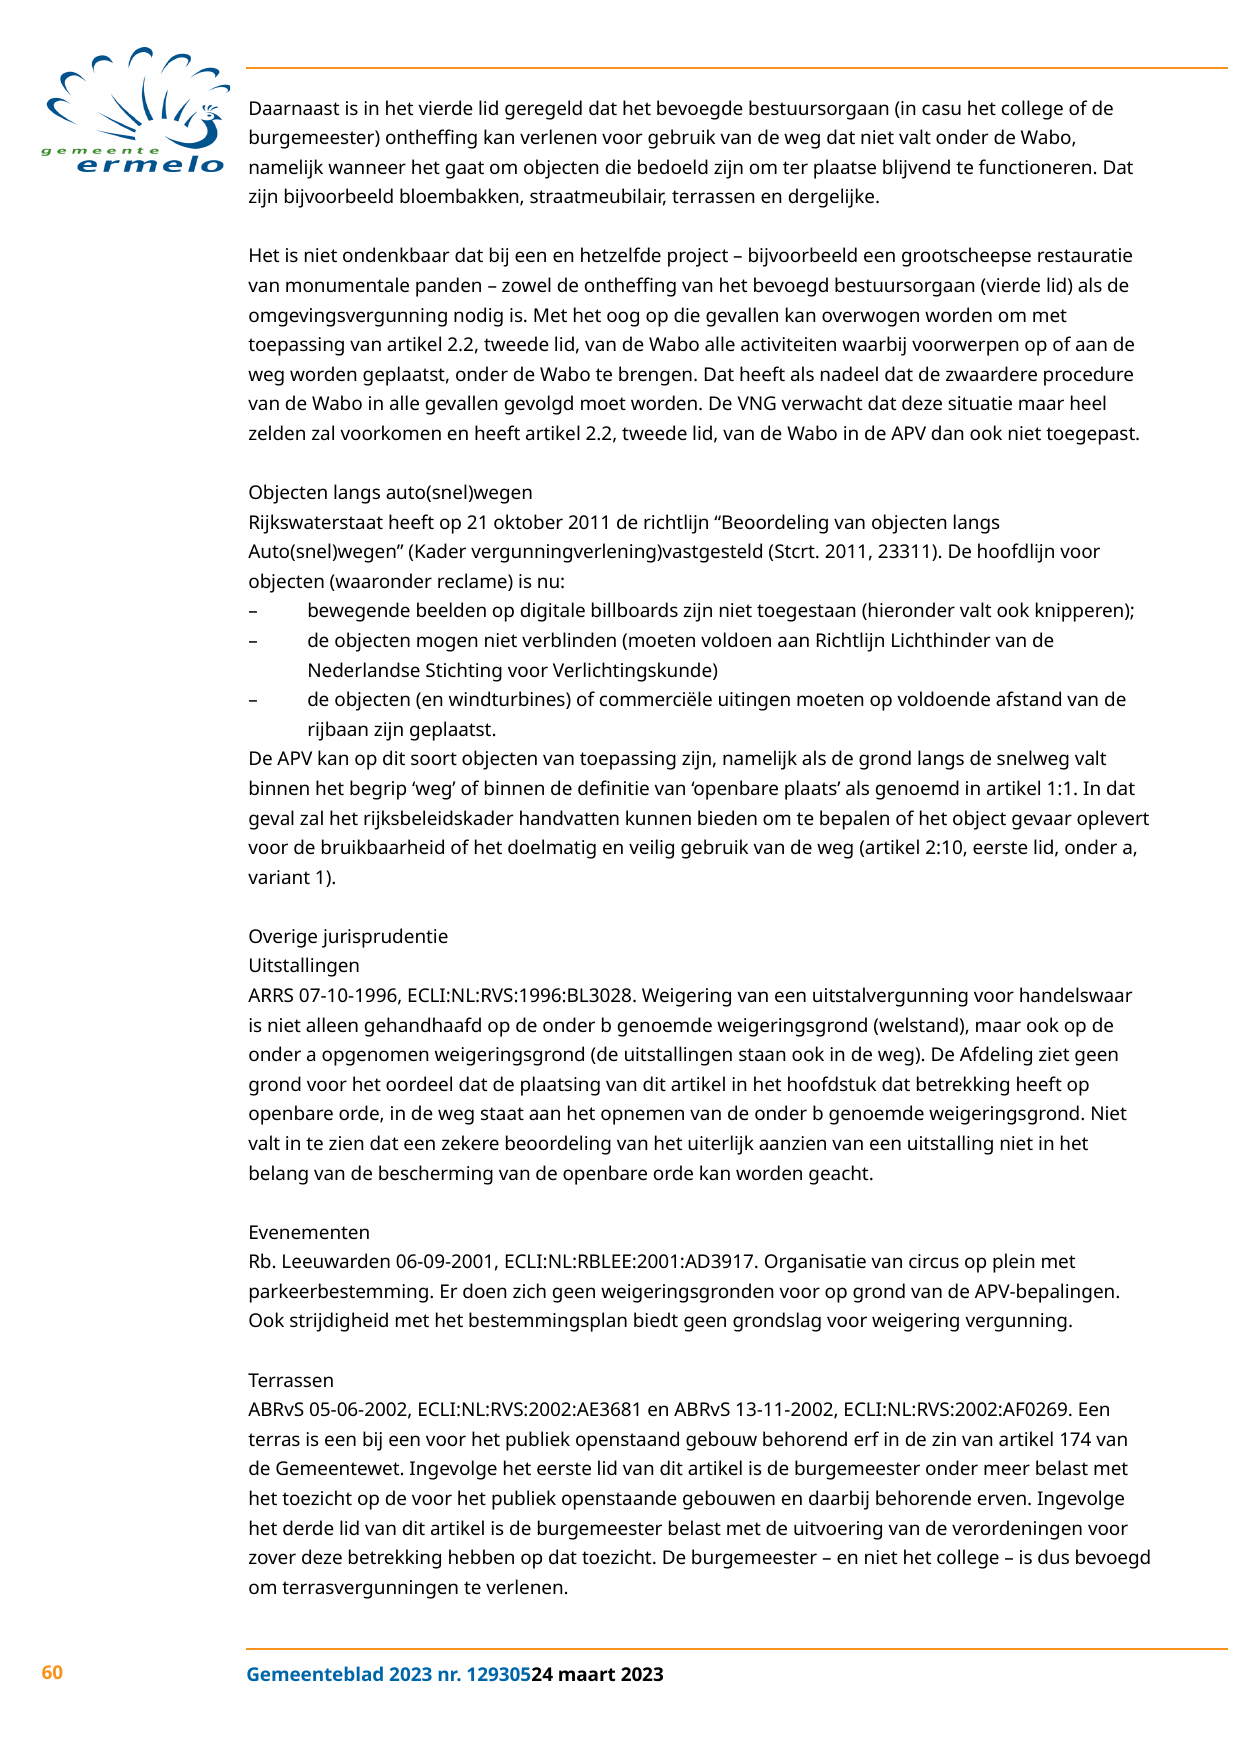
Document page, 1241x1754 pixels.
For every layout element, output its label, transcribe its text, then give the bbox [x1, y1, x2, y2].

text Objecten langs auto(snel)wegen [248, 479, 1152, 505]
text Rb. Leeuwarden 06-09-2001, ECLI:NL:RBLEE:2001:AD3917. Organisatie van circus op plein met parkeerbestemming. Er doen zich geen weigeringsgronden voor op grond van de APV-bepalingen. Ook strijdigheid met het bestemmingsplan biedt geen grondslag voor weigering vergunning. [248, 1248, 1152, 1333]
text Daarnaast is in het vierde lid geregeld dat het bevoegde bestuursorgaan (in casu het college of de burgemeester) ontheffing kan verlenen voor gebruik van de weg dat niet valt onder de Wabo, namelijk wanneer het gaat om objecten die bedoeld zijn om ter plaatse blijvend te functioneren. Dat zijn bijvoorbeeld bloembakken, straatmeubilair, terrassen en dergelijke. [248, 95, 1152, 209]
text De APV kan op dit soort objecten van toepassing zijn, namelijk als de grond langs de snelweg valt binnen het begrip ‘weg’ of binnen de definitie van ‘openbare plaats’ als genoemd in artikel 1:1. In dat geval zal het rijksbeleidskader handvatten kunnen bieden om te bepalen of het object gevaar oplevert voor de bruikbaarheid of het doelmatig en veilig gebruik van de weg (artikel 2:10, eerste lid, onder a, variant 1). [248, 746, 1152, 890]
list bewegende beelden op digitale billboards zijn niet toegestaan (hieronder valt ook knipperen); [248, 598, 1152, 623]
text Rijkswaterstaat heeft op 21 oktober 2011 de richtlijn “Beoordeling van objecten langs Auto(snel)wegen” (Kader vergunningverlening)vastgesteld (Stcrt. 2011, 23311). De hoofdlijn voor objecten (waaronder reclame) is nu: [248, 509, 1152, 594]
picture [41, 47, 231, 172]
list de objecten (en windturbines) of commerciële uitingen moeten op voldoende afstand van de rijbaan zijn geplaatst. [248, 686, 1152, 742]
text Overige jurisprudentie [248, 923, 1152, 949]
text Evenementen [248, 1219, 1152, 1245]
text Het is niet ondenkbaar dat bij een en hetzelfde project – bijvoorbeeld een grootscheepse restauratie van monumentale panden – zowel de ontheffing van het bevoegd bestuursorgaan (vierde lid) als de omgevingsvergunning nodig is. Met het oog op die gevallen kan overwogen worden om met toepassing van artikel 2.2, tweede lid, van de Wabo alle activiteiten waarbij voorwerpen op of aan de weg worden geplaatst, onder de Wabo te brengen. Dat heeft als nadeel dat de zwaardere procedure van de Wabo in alle gevallen gevolgd moet worden. De VNG verwacht dat deze situatie maar heel zelden zal voorkomen en heeft artikel 2.2, tweede lid, van de Wabo in de APV dan ook niet toegepast. [248, 243, 1152, 446]
text ABRvS 05-06-2002, ECLI:NL:RVS:2002:AE3681 en ABRvS 13-11-2002, ECLI:NL:RVS:2002:AF0269. Een terras is een bij een voor het publiek openstaand gebouw behorend erf in de zin van artikel 174 van de Gemeentewet. Ingevolge het eerste lid van dit artikel is de burgemeester onder meer belast met het toezicht op de voor het publiek openstaande gebouwen en daarbij behorende erven. Ingevolge het derde lid van dit artikel is de burgemeester belast met de uitvoering van de verordeningen voor zover deze betrekking hebben op dat toezicht. De burgemeester – en niet het college – is dus bevoegd om terrasvergunningen te verlenen. [248, 1396, 1152, 1600]
text ARRS 07-10-1996, ECLI:NL:RVS:1996:BL3028. Weigering van een uitstalvergunning voor handelswaar is niet alleen gehandhaafd op de onder b genoemde weigeringsgrond (welstand), maar ook op de onder a opgenomen weigeringsgrond (de uitstallingen staan ook in de weg). De Afdeling ziet geen grond voor het oordeel dat de plaatsing van dit artikel in het hoofdstuk dat betrekking heeft op openbare orde, in de weg staat aan het opnemen van de onder b genoemde weigeringsgrond. Niet valt in te zien dat een zekere beoordeling van het uiterlijk aanzien van een uitstalling niet in het belang van de bescherming van de openbare orde kan worden geacht. [248, 982, 1152, 1186]
text Terrassen [248, 1367, 1152, 1393]
list de objecten mogen niet verblinden (moeten voldoen aan Richtlijn Lichthinder van de Nederlandse Stichting voor Verlichtingskunde) [248, 627, 1152, 683]
text Uitstallingen [248, 953, 1152, 978]
